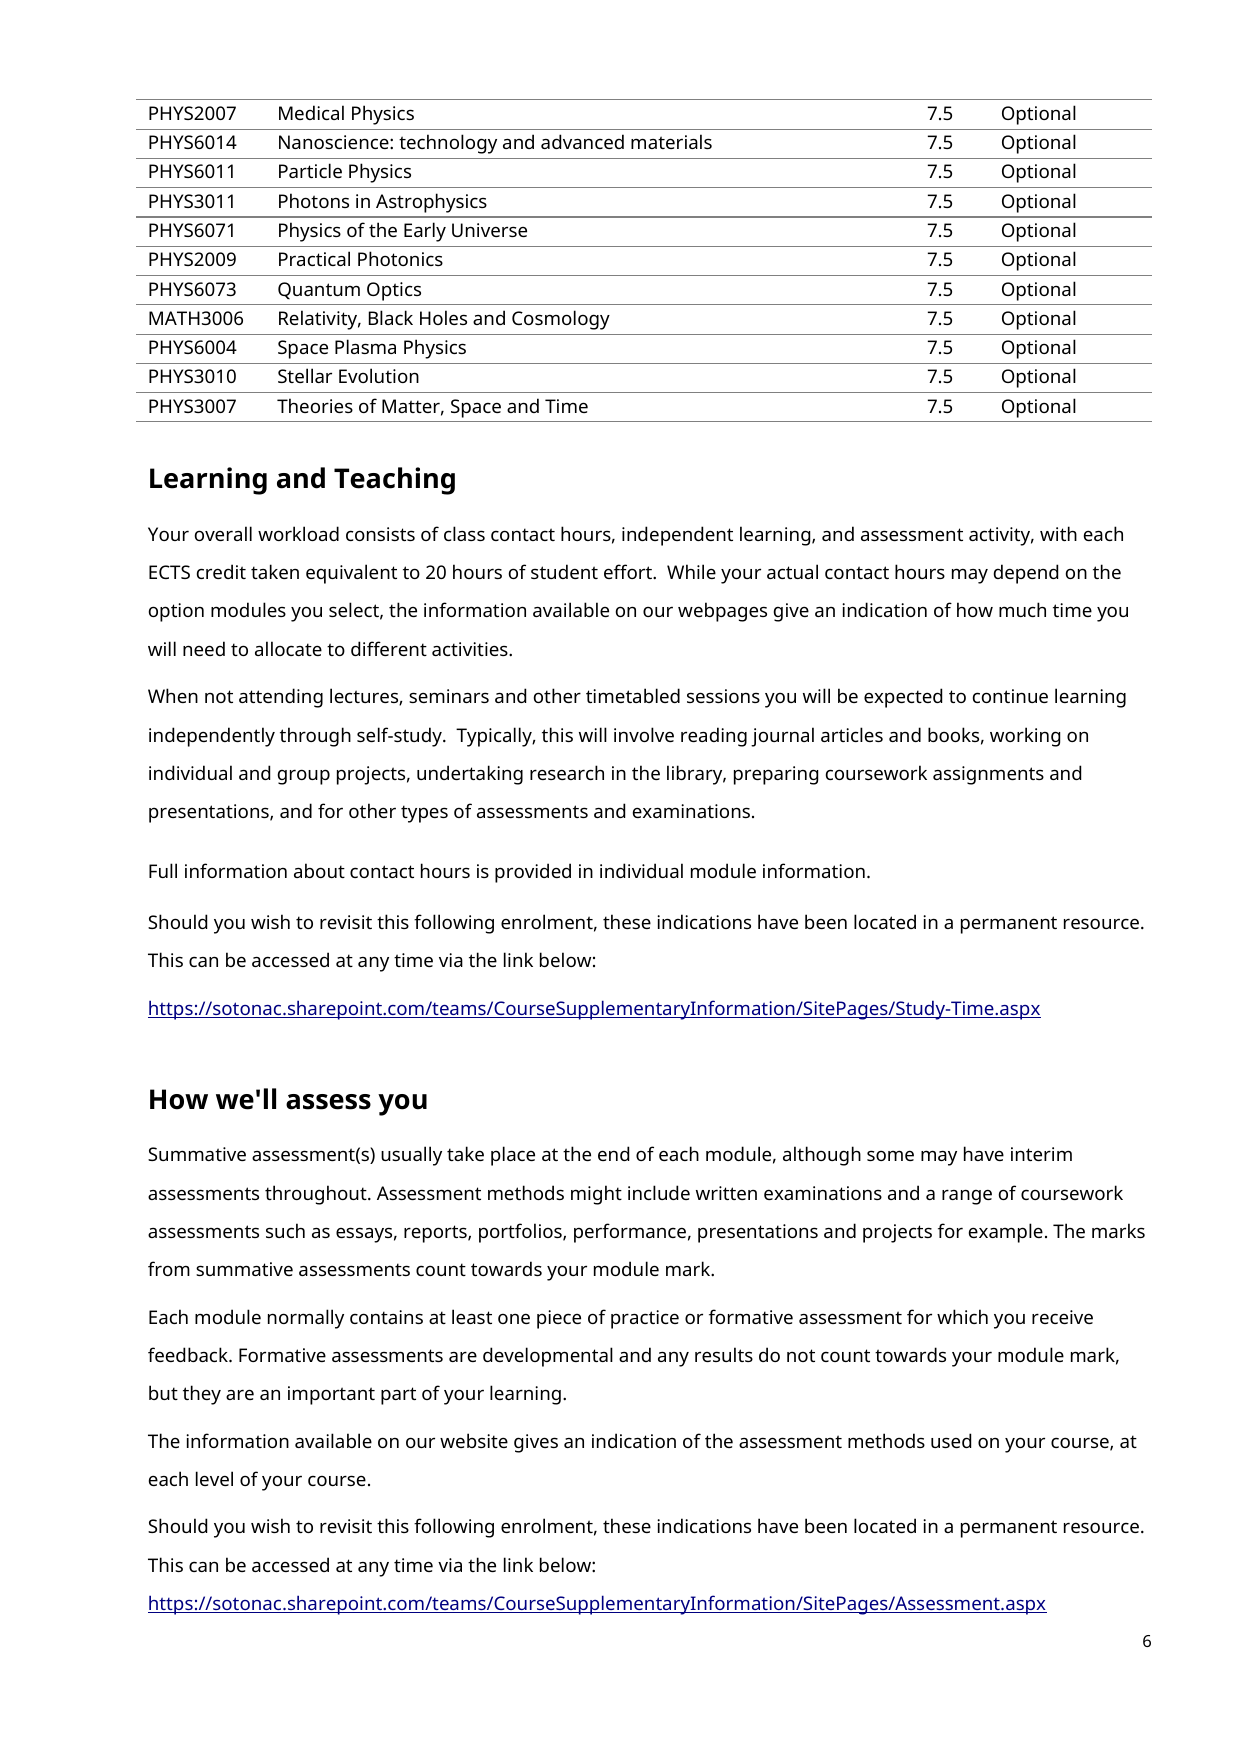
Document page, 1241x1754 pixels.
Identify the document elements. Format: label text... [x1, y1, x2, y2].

table_cell 7.5 [916, 276, 989, 304]
table_cell Optional [989, 247, 1152, 275]
table_cell Stellar Evolution [266, 364, 916, 392]
table_cell 7.5 [916, 305, 989, 333]
table_cell Optional [989, 130, 1152, 158]
text https://sotonac.sharepoint.com/teams/CourseSupplementaryInformation/SitePages/Study-Time.aspx [148, 995, 1152, 1021]
table_cell Physics of the Early Universe [266, 218, 916, 246]
subtitle How we'll assess you [148, 1080, 1152, 1117]
table_cell PHYS6073 [136, 276, 266, 304]
table_cell Optional [989, 364, 1152, 392]
table_cell 7.5 [916, 247, 989, 275]
table_cell Nanoscience: technology and advanced materials [266, 130, 916, 158]
text Summative assessment(s) usually take place at the end of each module, although some may have interim assessments throughout. Assessment methods might include written examinations and a range of coursework assessments such as essays, reports, portfolios, performance, presentations and projects for example. The marks from summative assessments count towards your module mark. [148, 1142, 1152, 1282]
subtitle Learning and Teaching [148, 460, 1152, 497]
table_cell Medical Physics [266, 100, 916, 128]
text Each module normally contains at least one piece of practice or formative assessment for which you receive feedback. Formative assessments are developmental and any results do not count towards your module mark, but they are an important part of your learning. [148, 1304, 1152, 1406]
table_cell Photons in Astrophysics [266, 188, 916, 216]
table_cell PHYS2007 [136, 100, 266, 128]
table_cell Optional [989, 159, 1152, 187]
text The information available on our website gives an indication of the assessment methods used on your course, at each level of your course. [148, 1428, 1152, 1492]
table_cell 7.5 [916, 335, 989, 363]
table_cell Theories of Matter, Space and Time [266, 393, 916, 421]
table_cell PHYS6011 [136, 159, 266, 187]
table_cell 7.5 [916, 159, 989, 187]
table_cell PHYS6004 [136, 335, 266, 363]
table_cell PHYS6014 [136, 130, 266, 158]
table_cell MATH3006 [136, 305, 266, 333]
text Full information about contact hours is provided in individual module information. [148, 858, 1152, 884]
text Your overall workload consists of class contact hours, independent learning, and assessment activity, with each ECTS credit taken equivalent to 20 hours of student effort. While your actual contact hours may depend on the option modules you select, the information available on our webpages give an indication of how much time you will need to allocate to different activities. [148, 521, 1152, 662]
table_cell Optional [989, 276, 1152, 304]
text Should you wish to revisit this following enrolment, these indications have been located in a permanent resource. This can be accessed at any time via the link below: https://sotonac.sharepoint.com/teams/CourseSupplementaryInformation/SitePages/Assessment.aspx [148, 1514, 1152, 1616]
table_cell Relativity, Black Holes and Cosmology [266, 305, 916, 333]
table_cell PHYS2009 [136, 247, 266, 275]
text When not attending lectures, seminars and other timetabled sessions you will be expected to continue learning independently through self-study. Typically, this will involve reading journal articles and books, working on individual and group projects, undertaking research in the library, preparing coursework assignments and presentations, and for other types of assessments and examinations. [148, 684, 1152, 824]
table_cell PHYS3011 [136, 188, 266, 216]
table_cell 7.5 [916, 100, 989, 128]
text Should you wish to revisit this following enrolment, these indications have been located in a permanent resource. This can be accessed at any time via the link below: [148, 909, 1152, 973]
table_cell 7.5 [916, 393, 989, 421]
table_cell Space Plasma Physics [266, 335, 916, 363]
table_cell 7.5 [916, 364, 989, 392]
table_cell Optional [989, 218, 1152, 246]
table_cell PHYS3007 [136, 393, 266, 421]
table_cell 7.5 [916, 218, 989, 246]
table_cell Optional [989, 188, 1152, 216]
table_cell PHYS6071 [136, 218, 266, 246]
table_cell Optional [989, 393, 1152, 421]
table_cell PHYS3010 [136, 364, 266, 392]
table_cell Optional [989, 335, 1152, 363]
table_cell Optional [989, 100, 1152, 128]
table_cell 7.5 [916, 188, 989, 216]
table_cell Optional [989, 305, 1152, 333]
table_cell 7.5 [916, 130, 989, 158]
table_cell Particle Physics [266, 159, 916, 187]
table_cell Practical Photonics [266, 247, 916, 275]
table_cell Quantum Optics [266, 276, 916, 304]
